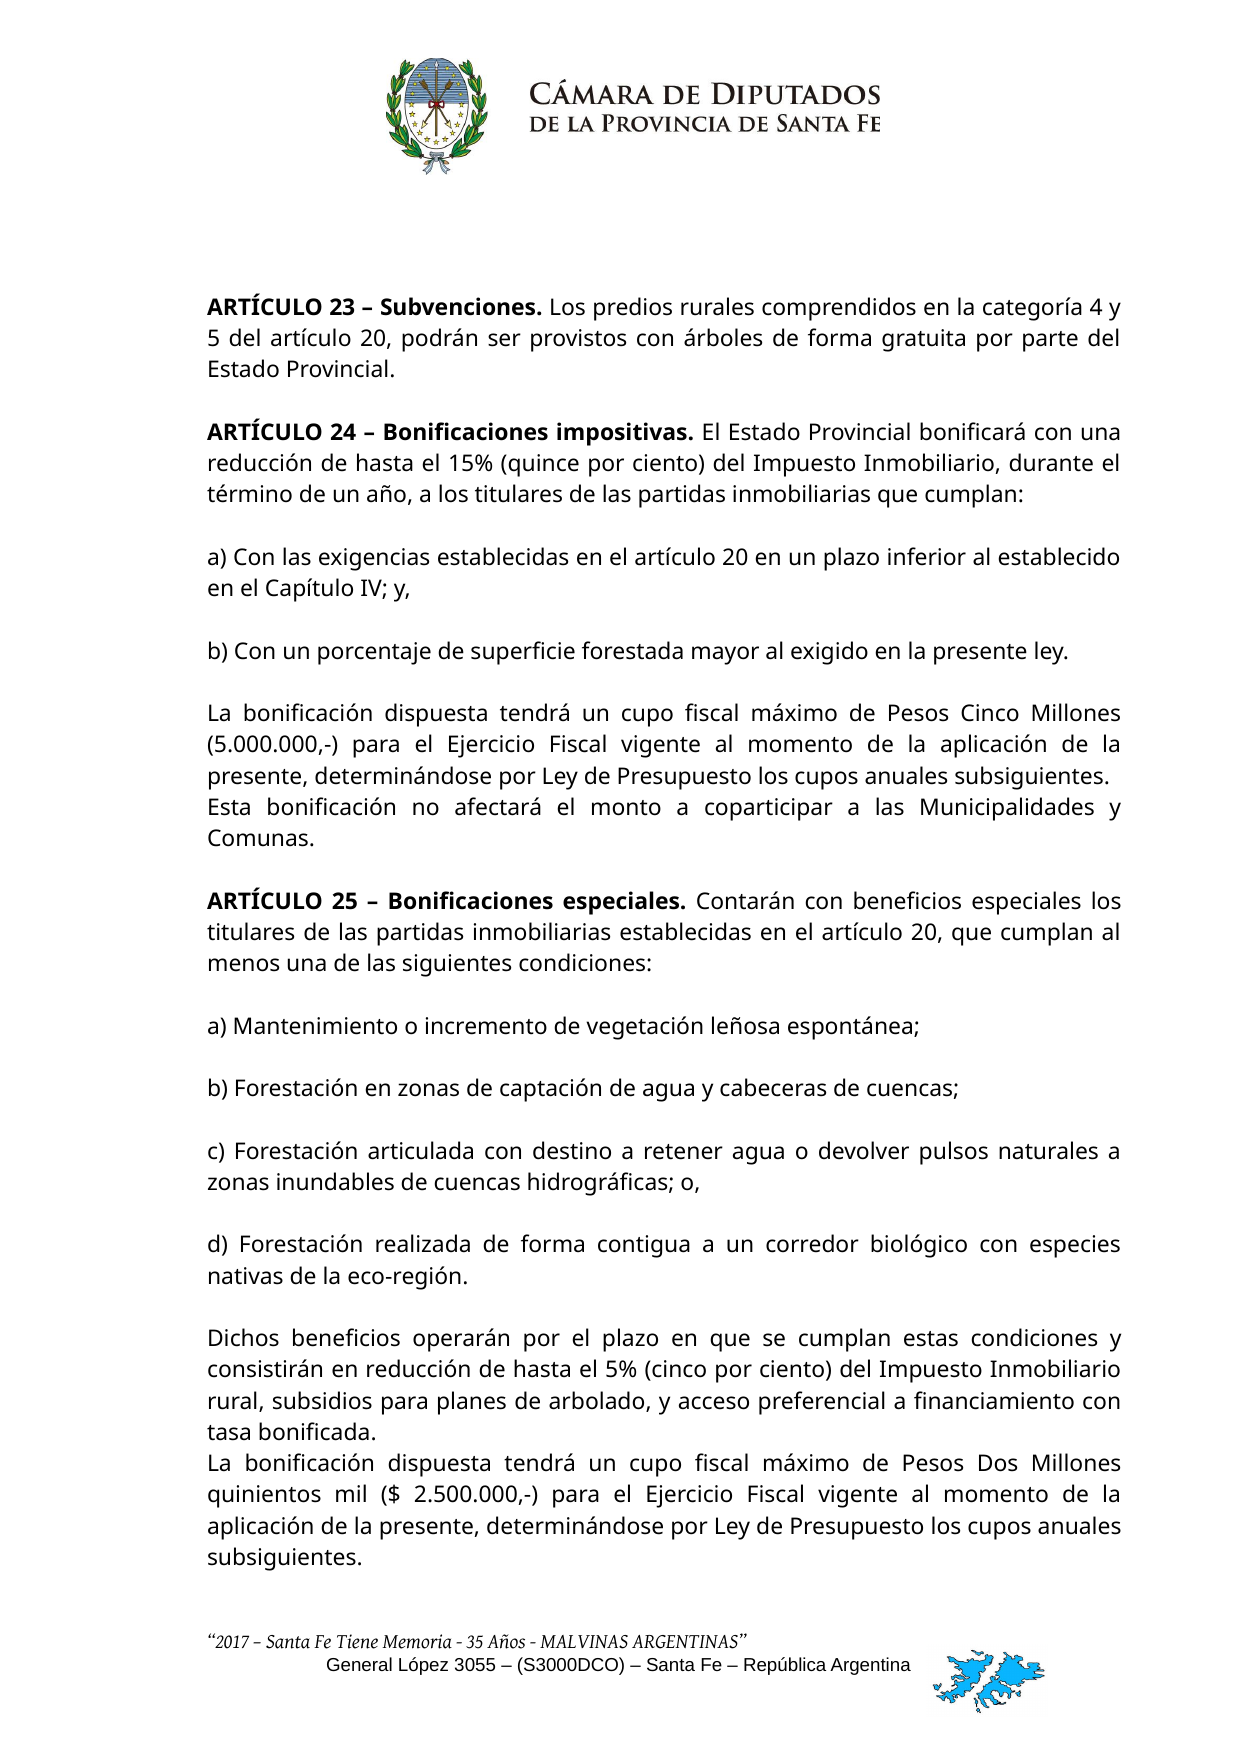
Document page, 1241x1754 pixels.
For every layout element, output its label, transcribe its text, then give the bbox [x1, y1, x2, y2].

text Dichos beneficios operarán por el plazo en que se cumplan estas condiciones y consistirán en reducción de hasta el 5% (cinco por ciento) del Impuesto Inmobiliario rural, subsidios para planes de arbolado, y acceso preferencial a financiamiento con tasa bonificada. [207, 1322, 1122, 1447]
picture [926, 1644, 1048, 1717]
text Esta bonificación no afectará el monto a coparticipar a las Municipalidades y Comunas. [207, 791, 1122, 853]
text La bonificación dispuesta tendrá un cupo fiscal máximo de Pesos Dos Millones quinientos mil ($ 2.500.000,-) para el Ejercicio Fiscal vigente al momento de la aplicación de la presente, determinándose por Ley de Presupuesto los cupos anuales subsiguientes. [207, 1447, 1122, 1572]
text d) Forestación realizada de forma contigua a un corredor biológico con especies nativas de la eco-región. [207, 1228, 1122, 1291]
text b) Forestación en zonas de captación de agua y cabeceras de cuencas; [207, 1072, 1122, 1103]
text c) Forestación articulada con destino a retener agua o devolver pulsos naturales a zonas inundables de cuencas hidrográficas; o, [207, 1134, 1122, 1197]
text a) Con las exigencias establecidas en el artículo 20 en un plazo inferior al establecido en el Capítulo IV; y, [207, 541, 1122, 603]
text La bonificación dispuesta tendrá un cupo fiscal máximo de Pesos Cinco Millones (5.000.000,-) para el Ejercicio Fiscal vigente al momento de la aplicación de la presente, determinándose por Ley de Presupuesto los cupos anuales subsiguientes. [207, 697, 1122, 791]
text ARTÍCULO 24 – Bonificaciones impositivas. El Estado Provincial bonificará con una reducción de hasta el 15% (quince por ciento) del Impuesto Inmobiliario, durante el término de un año, a los titulares de las partidas inmobiliarias que cumplan: [207, 416, 1122, 509]
text b) Con un porcentaje de superficie forestada mayor al exigido en la presente ley. [207, 634, 1122, 666]
text a) Mantenimiento o incremento de vegetación leñosa espontánea; [207, 1009, 1122, 1041]
text ARTÍCULO 23 – Subvenciones. Los predios rurales comprendidos en la categoría 4 y 5 del artículo 20, podrán ser provistos con árboles de forma gratuita por parte del Estado Provincial. [207, 291, 1122, 384]
picture [386, 58, 880, 179]
text ARTÍCULO 25 – Bonificaciones especiales. Contarán con beneficios especiales los titulares de las partidas inmobiliarias establecidas en el artículo 20, que cumplan al menos una de las siguientes condiciones: [207, 884, 1122, 978]
